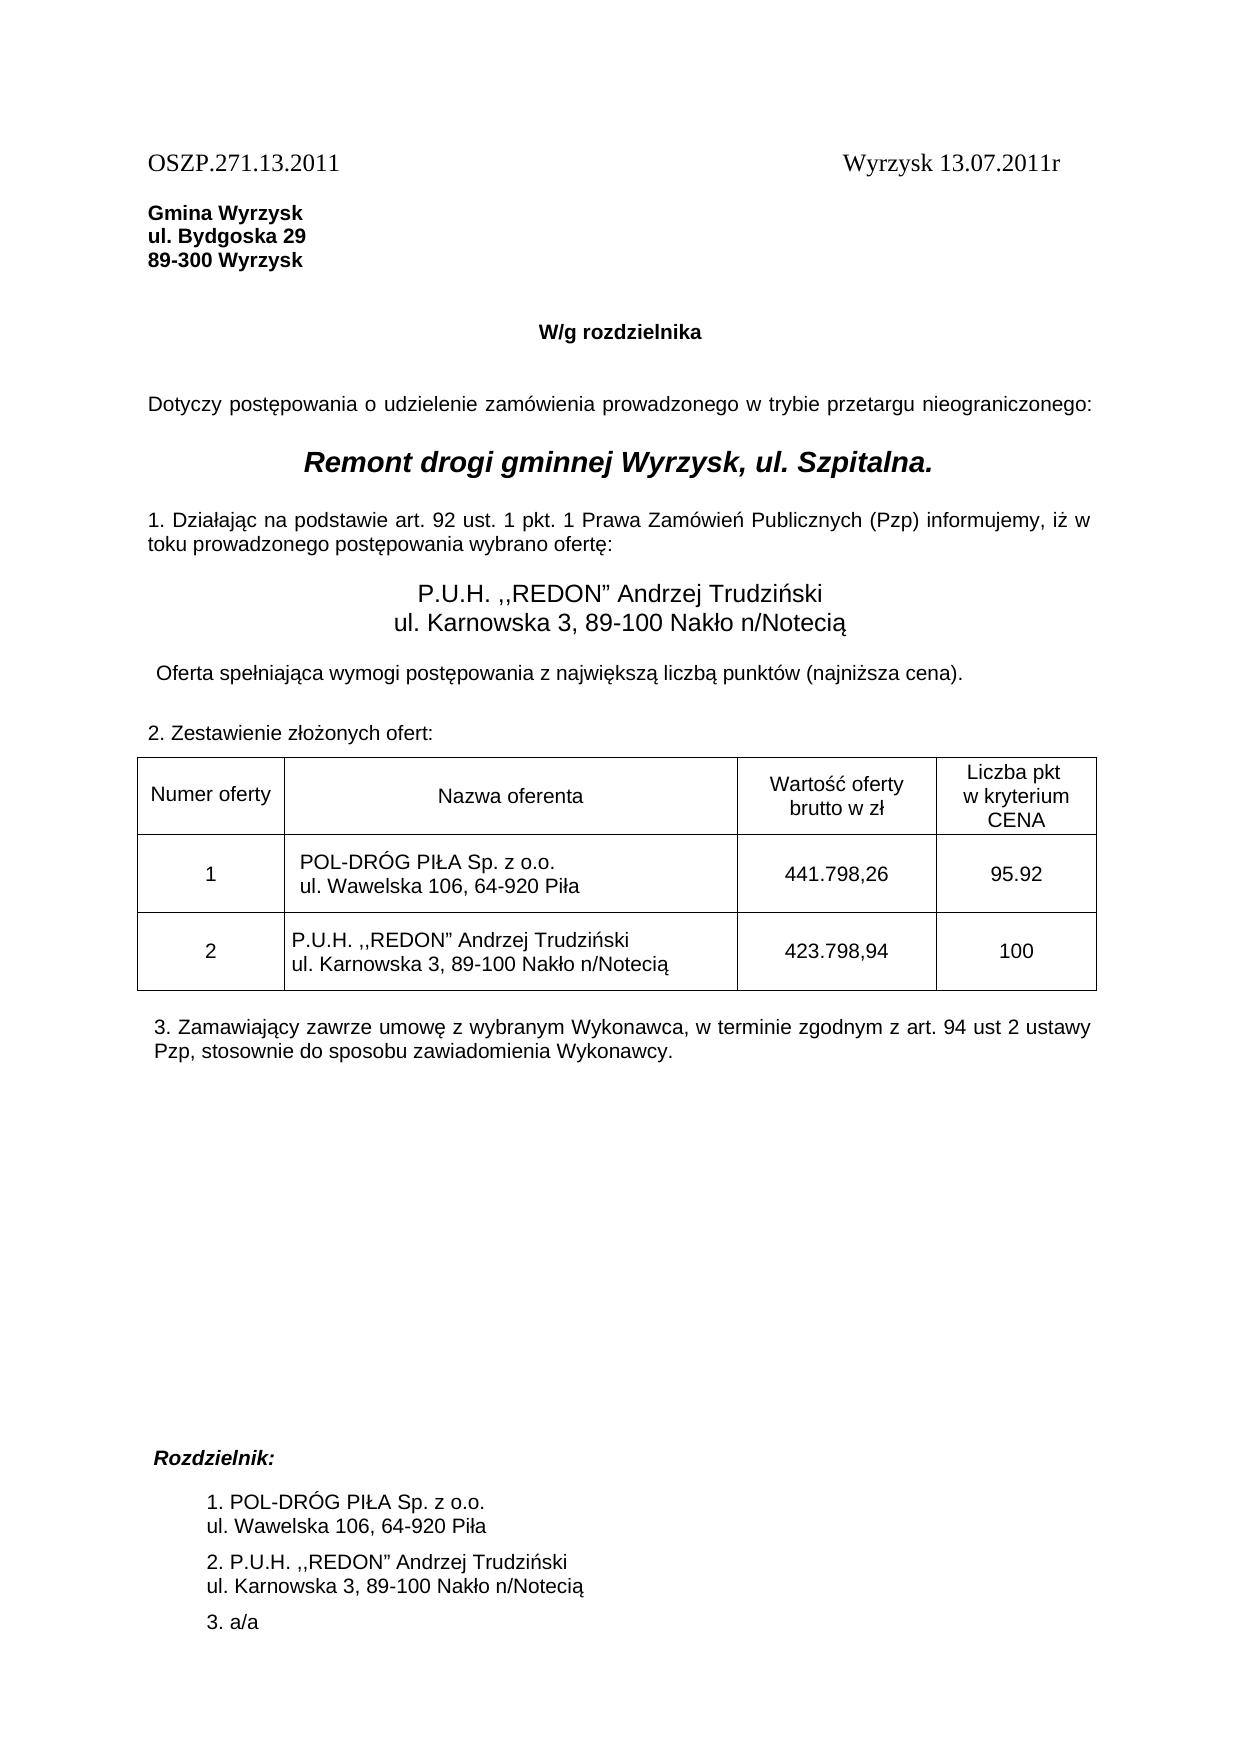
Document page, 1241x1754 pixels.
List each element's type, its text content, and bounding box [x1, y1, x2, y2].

table_cell 423.798,94 [738, 913, 936, 990]
text P.U.H. ,,REDON” Andrzej Trudziński [148, 579, 1093, 608]
text OSZP.271.13.2011 Wyrzysk 13.07.2011r [148, 148, 1093, 176]
table_cell 100 [937, 913, 1096, 990]
table_header Liczba pkt w kryterium CENA [937, 758, 1096, 834]
text ul. Bydgoska 29 [148, 224, 1093, 248]
text Remont drogi gminnej Wyrzysk, ul. Szpitalna. [148, 445, 1093, 478]
text 1. Działając na podstawie art. 92 ust. 1 pkt. 1 Prawa Zamówień Publicznych (Pzp) informujemy, iż w toku prowadzonego postępowania wybrano ofertę: [148, 507, 1093, 555]
text ul. Karnowska 3, 89-100 Nakło n/Notecią [206, 1574, 1093, 1598]
table_header Nazwa oferenta [285, 758, 737, 834]
text ul. Wawelska 106, 64-920 Piła [206, 1514, 1093, 1538]
table_cell 1 [138, 835, 284, 912]
text 2. P.U.H. ,,REDON” Andrzej Trudziński [206, 1550, 1093, 1574]
text 89-300 Wyrzysk [148, 248, 1093, 272]
table_header Wartość oferty brutto w zł [738, 758, 936, 834]
table_cell POL-DRÓG PIŁA Sp. z o.o. ul. Wawelska 106, 64-920 Piła [285, 835, 737, 912]
text 3. a/a [206, 1610, 1093, 1634]
text 1. POL-DRÓG PIŁA Sp. z o.o. [206, 1490, 1093, 1514]
text 2. Zestawienie złożonych ofert: [148, 721, 1093, 744]
table_cell 441.798,26 [738, 835, 936, 912]
text ul. Karnowska 3, 89-100 Nakło n/Notecią [148, 608, 1093, 637]
text Rozdzielnik: [148, 1446, 1093, 1470]
text Oferta spełniająca wymogi postępowania z największą liczbą punktów (najniższa cena). [156, 661, 1092, 685]
table_header Numer oferty [138, 758, 284, 834]
text Gmina Wyrzysk [148, 200, 1093, 224]
table_cell 95,92 [937, 835, 1096, 912]
table_cell 2 [138, 913, 284, 990]
text 3. Zamawiający zawrze umowę z wybranym Wykonawca, w terminie zgodnym z art. 94 ust 2 ustawy Pzp, stosownie do sposobu zawiadomienia Wykonawcy. [154, 1015, 1093, 1063]
text Dotyczy postępowania o udzielenie zamówienia prowadzonego w trybie przetargu nieograniczonego: [148, 392, 1093, 445]
table_cell P.U.H. ,,REDON” Andrzej Trudziński ul. Karnowska 3, 89-100 Nakło n/Notecią [285, 913, 737, 990]
text W/g rozdzielnika [148, 320, 1093, 344]
